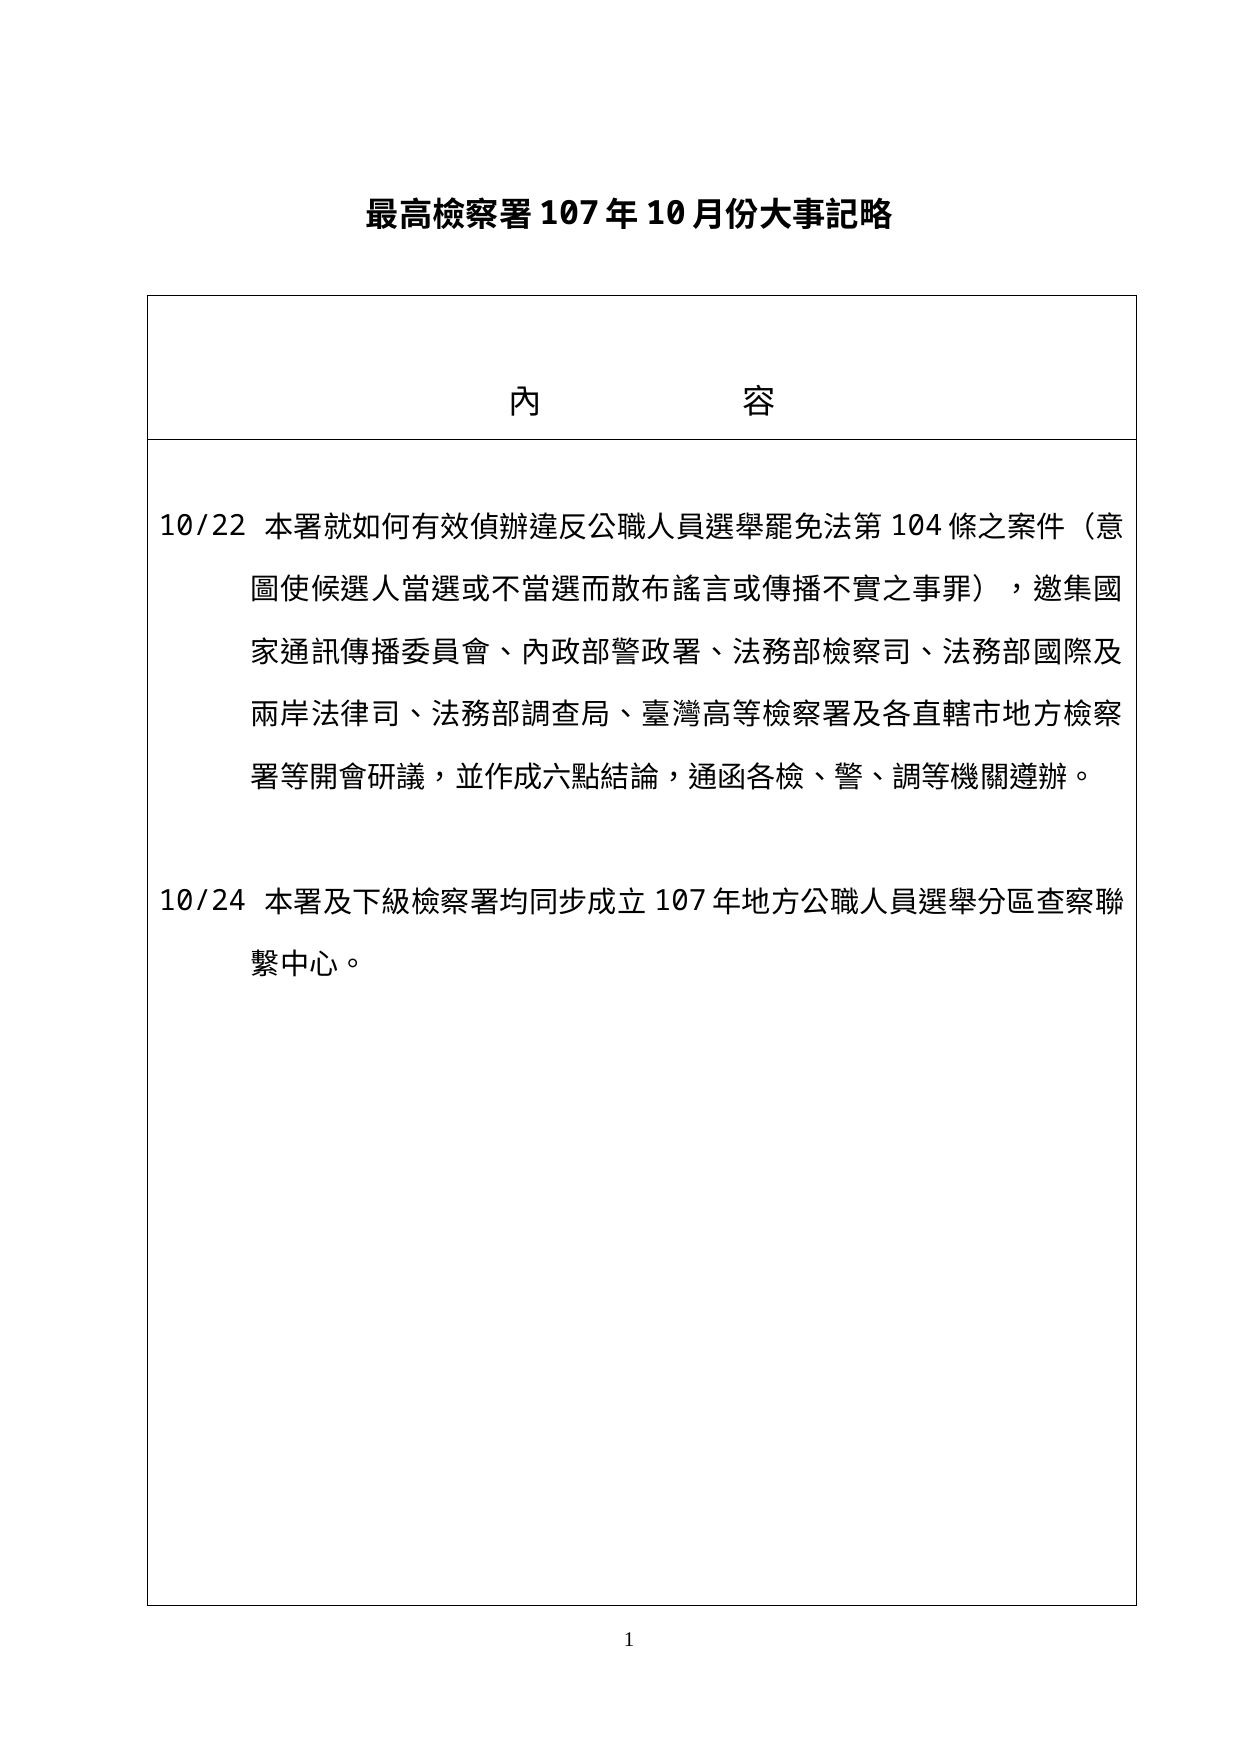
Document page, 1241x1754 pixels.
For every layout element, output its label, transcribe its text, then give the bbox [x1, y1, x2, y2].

table_cell 10/22 本署就如何有效偵辦違反公職人員選舉罷免法第104條之案件（意圖使候選人當選或不當選而散布謠言或傳播不實之事罪），邀集國家通訊傳播委員會、內政部警政署、法務部檢察司、法務部國際及兩岸法律司、法務部調查局、臺灣高等檢察署及各直轄市地方檢察署等開會研議，並作成六點結論，通函各檢、警、調等機關遵辦。 10/24 本署及下級檢察署均同步成立107年地方公職人員選舉分區查察聯繫中心。 [148, 440, 1136, 1604]
table_header 內 容 [148, 296, 1136, 439]
text 最高檢察署107年10月份大事記略 [136, 170, 1122, 233]
